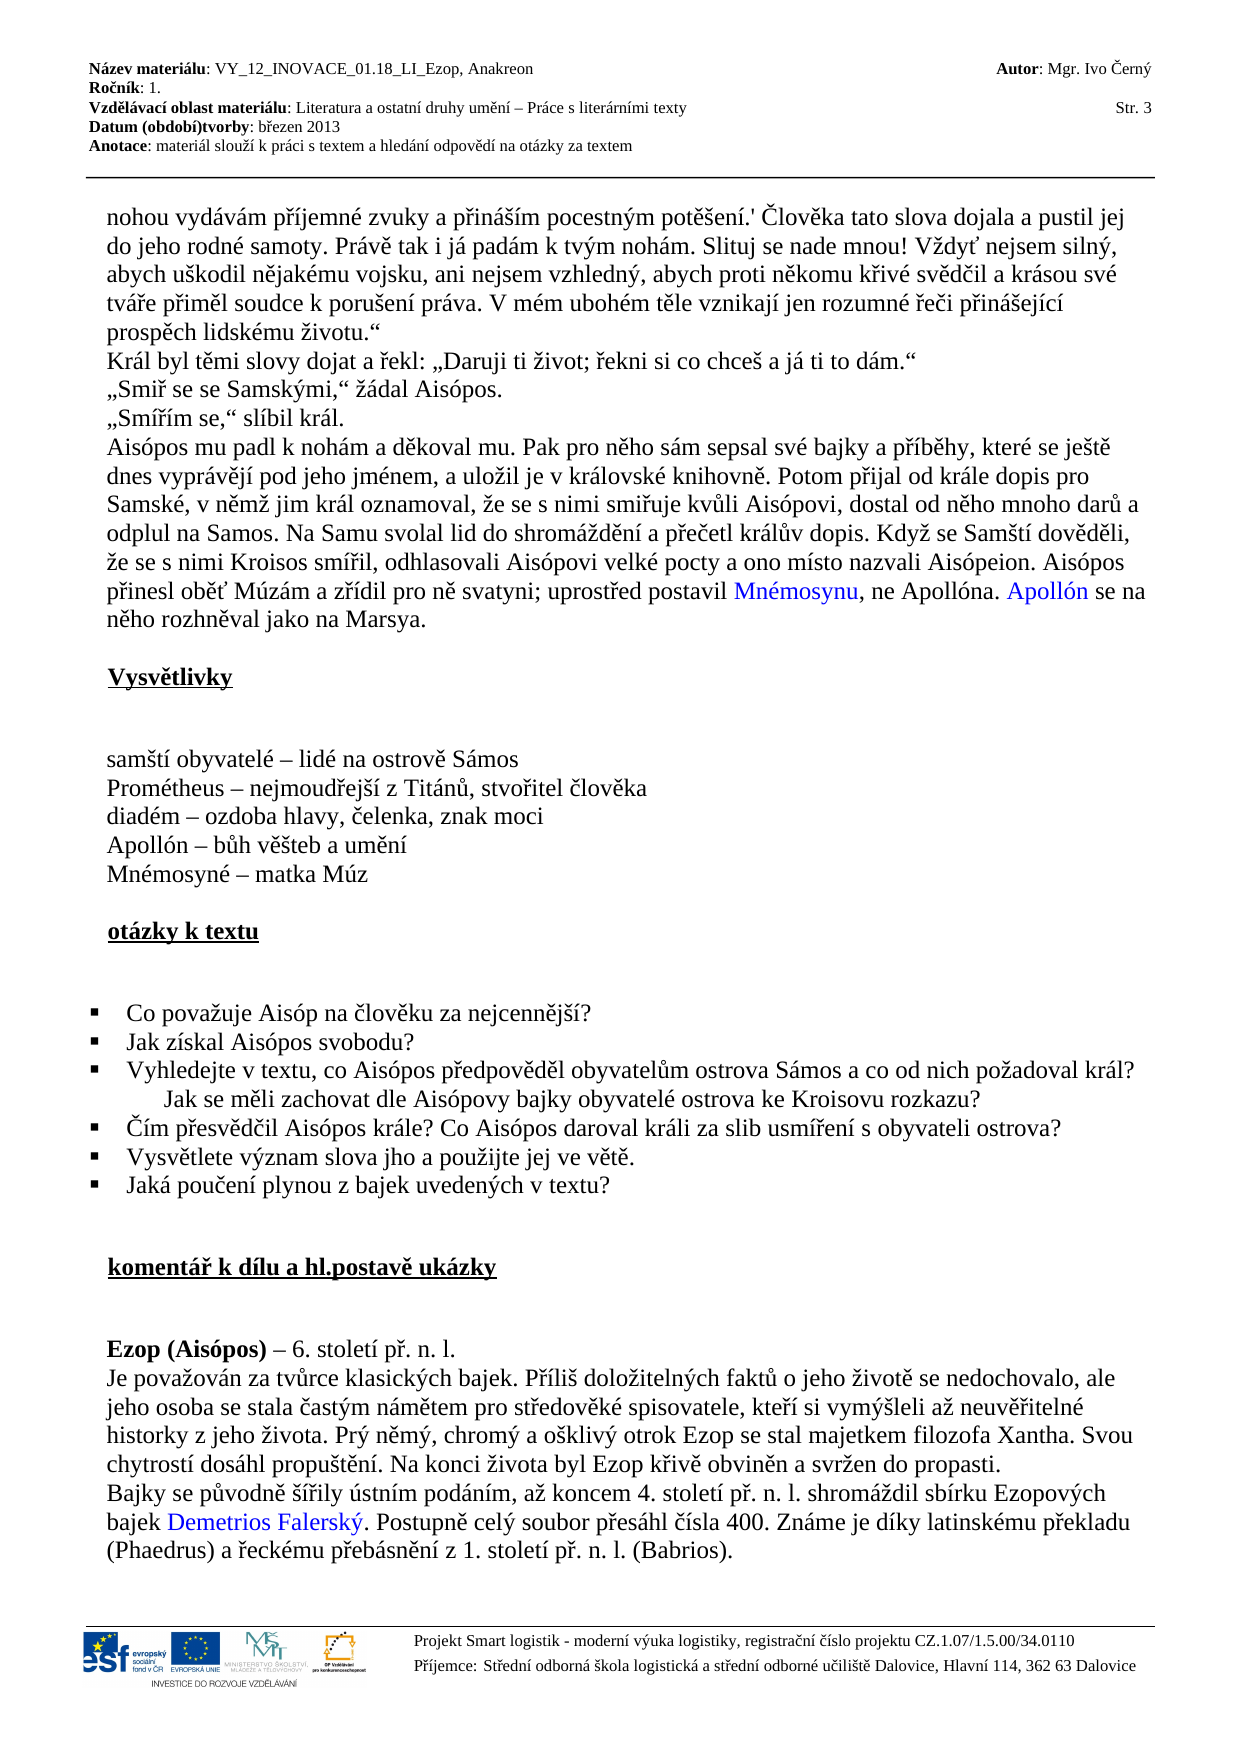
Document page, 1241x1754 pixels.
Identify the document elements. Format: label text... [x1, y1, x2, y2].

text „Smiř se se Samskými,“ žádal Aisópos. [106, 374, 1152, 403]
subtitle Vysvětlivky [107, 662, 1240, 691]
text nohou vydávám příjemné zvuky a přináším pocestným potěšení.' Člověka tato slova dojala a pustil jej do jeho rodné samoty. Právě tak i já padám k tvým nohám. Slituj se nade mnou! Vždyť nejsem silný, abych uškodil nějakému vojsku, ani nejsem vzhledný, abych proti někomu křivé svědčil a krásou své tváře přiměl soudce k porušení práva. V mém ubohém těle vznikají jen rozumné řeči přinášející prospěch lidskému životu.“ [106, 202, 1152, 346]
text diadém – ozdoba hlavy, čelenka, znak moci [106, 801, 1152, 830]
subtitle komentář k dílu a hl.postavě ukázky [107, 1252, 1240, 1281]
list Jak získal Aisópos svobodu? [89, 1027, 1152, 1056]
text samští obyvatelé – lidé na ostrově Sámos [106, 744, 1152, 773]
text Aisópos mu padl k nohám a děkoval mu. Pak pro něho sám sepsal své bajky a příběhy, které se ještě dnes vyprávějí pod jeho jménem, a uložil je v královské knihovně. Potom přijal od krále dopis pro Samské, v němž jim král oznamoval, že se s nimi smiřuje kvůli Aisópovi, dostal od něho mnoho darů a odplul na Samos. Na Samu svolal lid do shromáždění a přečetl králův dopis. Když se Samští dověděli, že se s nimi Kroisos smířil, odhlasovali Aisópovi velké pocty a ono místo nazvali Aisópeion. Aisópos přinesl oběť Múzám a zřídil pro ně svatyni; uprostřed postavil Mnémosynu, ne Apollóna. Apollón se na něho rozhněval jako na Marsya. [106, 432, 1152, 633]
list Čím přesvědčil Aisópos krále? Co Aisópos daroval králi za slib usmíření s obyvateli ostrova? [89, 1113, 1152, 1142]
list Vysvětlete význam slova jho a použijte jej ve větě. [89, 1142, 1152, 1171]
list Co považuje Aisóp na člověku za nejcennější? [89, 998, 1152, 1027]
text „Smířím se,“ slíbil král. [106, 403, 1152, 432]
text Prométheus – nejmoudřejší z Titánů, stvořitel člověka [106, 773, 1152, 801]
text Je považován za tvůrce klasických bajek. Příliš doložitelných faktů o jeho životě se nedochovalo, ale jeho osoba se stala častým námětem pro středověké spisovatele, kteří si vymýšleli až neuvěřitelné historky z jeho života. Prý němý, chromý a ošklivý otrok Ezop se stal majetkem filozofa Xantha. Svou chytrostí dosáhl propuštění. Na konci života byl Ezop křivě obviněn a svržen do propasti. [106, 1363, 1152, 1478]
text Apollón – bůh věšteb a umění [106, 830, 1152, 859]
text Mnémosyné – matka Múz [106, 859, 1152, 888]
text Bajky se původně šířily ústním podáním, až koncem 4. století př. n. l. shromáždil sbírku Ezopových bajek Demetrios Falerský. Postupně celý soubor přesáhl čísla 400. Známe je díky latinskému překladu (Phaedrus) a řeckému přebásnění z 1. století př. n. l. (Babrios). [106, 1478, 1152, 1564]
text Král byl těmi slovy dojat a řekl: „Daruji ti život; řekni si co chceš a já ti to dám.“ [106, 346, 1152, 374]
subtitle otázky k textu [107, 916, 1240, 945]
text Ezop (Aisópos) – 6. století př. n. l. [106, 1334, 1152, 1363]
list Vyhledejte v textu, co Aisópos předpověděl obyvatelům ostrova Sámos a co od nich požadoval král? Jak se měli zachovat dle Aisópovy bajky obyvatelé ostrova ke Kroisovu rozkazu? [89, 1056, 1152, 1113]
list Jaká poučení plynou z bajek uvedených v textu? [89, 1171, 1152, 1199]
